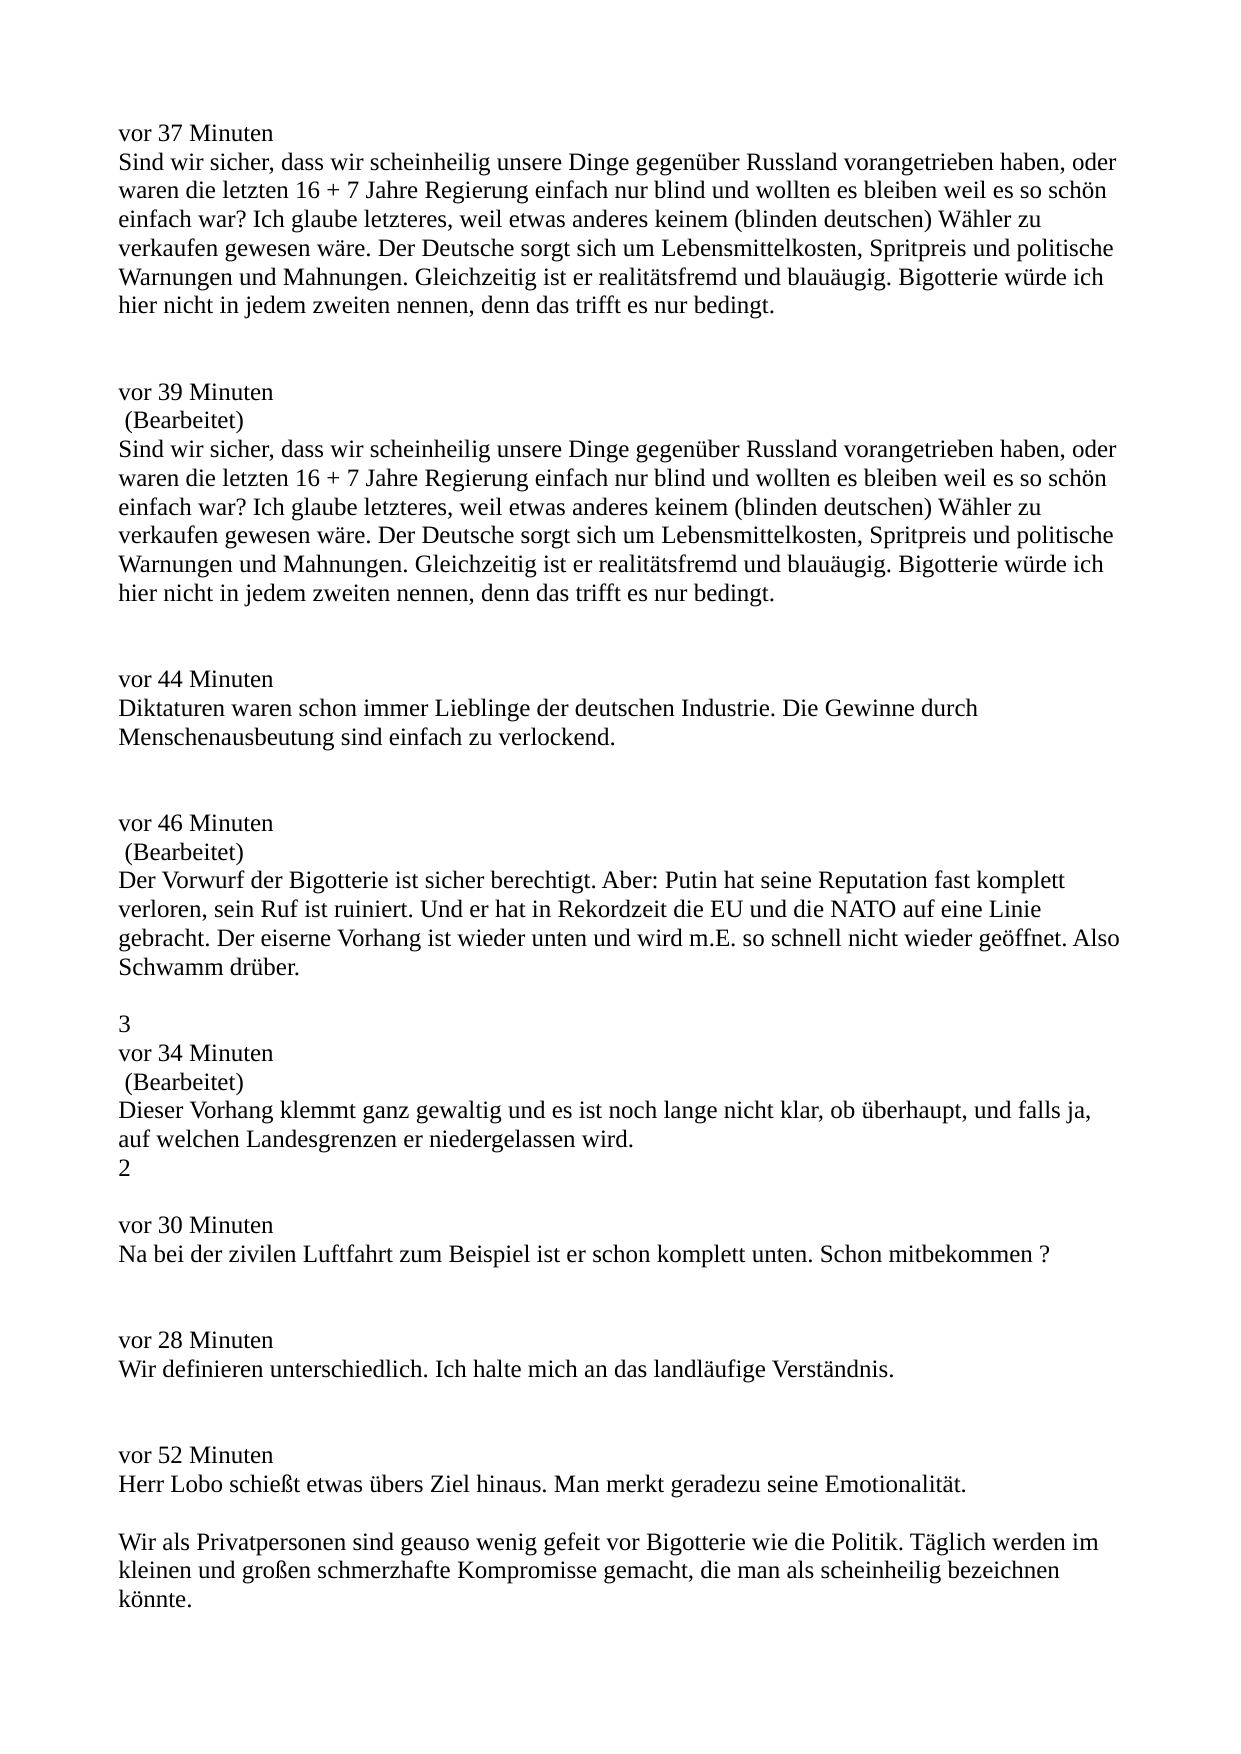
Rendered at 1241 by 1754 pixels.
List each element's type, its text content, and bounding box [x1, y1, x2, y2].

text (Bearbeitet) [118, 406, 1122, 434]
text Dieser Vorhang klemmt ganz gewaltig und es ist noch lange nicht klar, ob überhaupt, und falls ja, auf welchen Landesgrenzen er niedergelassen wird. [118, 1096, 1122, 1153]
text Herr Lobo schießt etwas übers Ziel hinaus. Man merkt geradezu seine Emotionalität. [118, 1469, 1122, 1498]
text (Bearbeitet) [118, 837, 1122, 866]
text vor 39 Minuten [118, 377, 1122, 406]
text vor 37 Minuten [118, 118, 1122, 147]
text Wir als Privatpersonen sind geauso wenig gefeit vor Bigotterie wie die Politik. Täglich werden im kleinen und großen schmerzhafte Kompromisse gemacht, die man als scheinheilig bezeichnen könnte. [118, 1527, 1122, 1613]
text vor 52 Minuten [118, 1441, 1122, 1469]
text vor 44 Minuten [118, 664, 1122, 693]
text Wir definieren unterschiedlich. Ich halte mich an das landläufige Verständnis. [118, 1354, 1122, 1383]
text vor 34 Minuten [118, 1038, 1122, 1067]
text Sind wir sicher, dass wir scheinheilig unsere Dinge gegenüber Russland vorangetrieben haben, oder waren die letzten 16 + 7 Jahre Regierung einfach nur blind und wollten es bleiben weil es so schön einfach war? Ich glaube letzteres, weil etwas anderes keinem (blinden deutschen) Wähler zu verkaufen gewesen wäre. Der Deutsche sorgt sich um Lebensmittelkosten, Spritpreis und politische Warnungen und Mahnungen. Gleichzeitig ist er realitätsfremd und blauäugig. Bigotterie würde ich hier nicht in jedem zweiten nennen, denn das trifft es nur bedingt. [118, 147, 1122, 319]
text 2 [118, 1153, 1122, 1182]
text Na bei der zivilen Luftfahrt zum Beispiel ist er schon komplett unten. Schon mitbekommen ? [118, 1239, 1122, 1268]
text vor 30 Minuten [118, 1211, 1122, 1239]
text (Bearbeitet) [118, 1067, 1122, 1096]
text Diktaturen waren schon immer Lieblinge der deutschen Industrie. Die Gewinne durch Menschenausbeutung sind einfach zu verlockend. [118, 693, 1122, 751]
text vor 46 Minuten [118, 808, 1122, 837]
text 3 [118, 1009, 1122, 1038]
text vor 28 Minuten [118, 1326, 1122, 1354]
text Der Vorwurf der Bigotterie ist sicher berechtigt. Aber: Putin hat seine Reputation fast komplett verloren, sein Ruf ist ruiniert. Und er hat in Rekordzeit die EU und die NATO auf eine Linie gebracht. Der eiserne Vorhang ist wieder unten und wird m.E. so schnell nicht wieder geöffnet. Also Schwamm drüber. [118, 866, 1122, 981]
text Sind wir sicher, dass wir scheinheilig unsere Dinge gegenüber Russland vorangetrieben haben, oder waren die letzten 16 + 7 Jahre Regierung einfach nur blind und wollten es bleiben weil es so schön einfach war? Ich glaube letzteres, weil etwas anderes keinem (blinden deutschen) Wähler zu verkaufen gewesen wäre. Der Deutsche sorgt sich um Lebensmittelkosten, Spritpreis und politische Warnungen und Mahnungen. Gleichzeitig ist er realitätsfremd und blauäugig. Bigotterie würde ich hier nicht in jedem zweiten nennen, denn das trifft es nur bedingt. [118, 434, 1122, 607]
